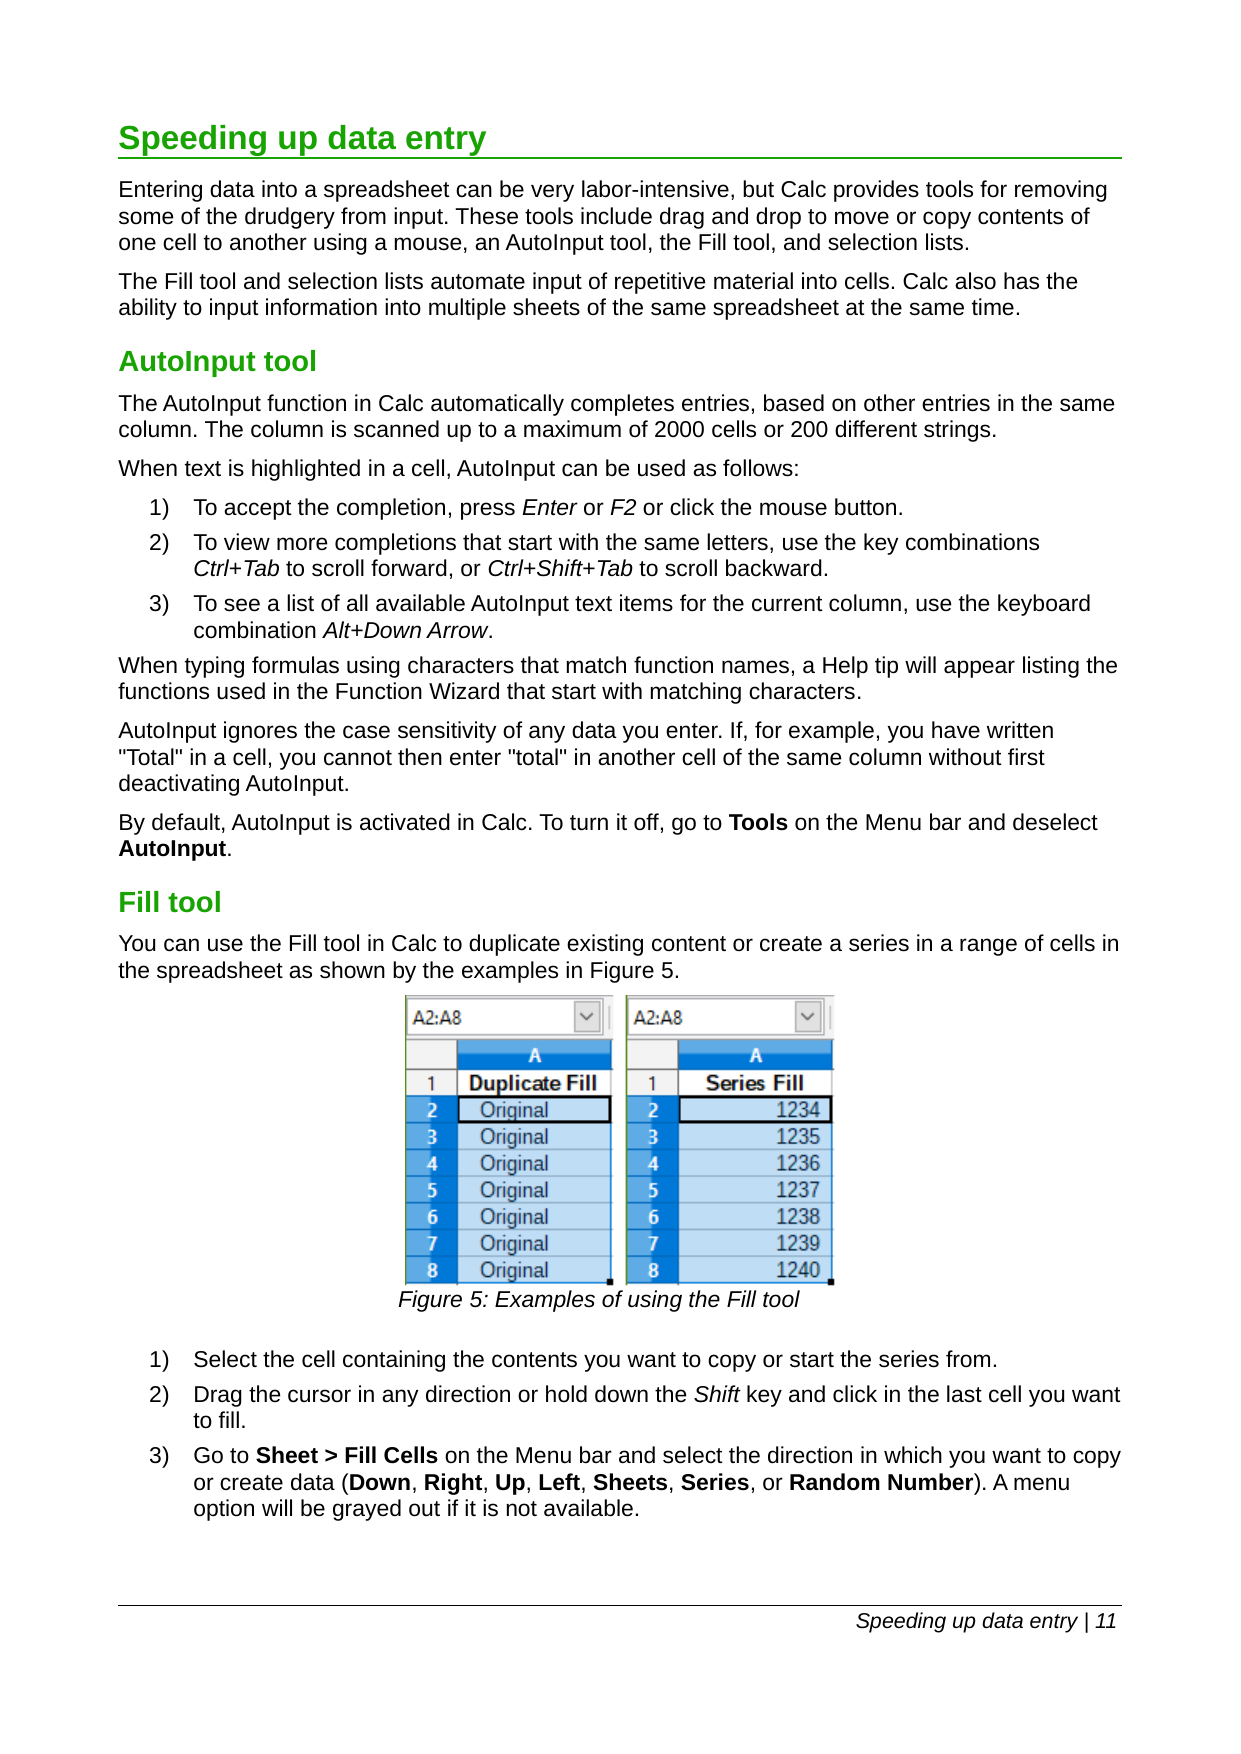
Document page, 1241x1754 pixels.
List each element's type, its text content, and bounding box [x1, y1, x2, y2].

text You can use the Fill tool in Calc to duplicate existing content or create a series in a range of cells in the spreadsheet as shown by the examples in Figure 5. [118, 930, 1122, 983]
list Drag the cursor in any direction or hold down the Shift key and click in the last cell you want to fill. [169, 1381, 1122, 1433]
subtitle AutoInput tool [118, 344, 1122, 378]
text By default, AutoInput is activated in Calc. To turn it off, go to Tools on the Menu bar and deselect AutoInput. [118, 809, 1122, 861]
text When typing formulas using characters that match function names, a Help tip will appear listing the functions used in the Function Wizard that start with matching characters. [118, 652, 1122, 705]
text Figure 5: Examples of using the Fill tool [398, 996, 842, 1312]
text Entering data into a spreadsheet can be very labor-intensive, but Calc provides tools for removing some of the drudgery from input. These tools include drag and drop to move or copy contents of one cell to another using a mouse, an AutoInput tool, the Fill tool, and selection lists. [118, 176, 1122, 255]
text The Fill tool and selection lists automate input of repetitive material into cells. Calc also has the ability to input information into multiple sheets of the same spreadsheet at the same time. [118, 268, 1122, 321]
picture [405, 995, 836, 1287]
text When text is highlighted in a cell, AutoInput can be used as follows: [118, 455, 1122, 481]
list To view more completions that start with the same letters, use the key combinations Ctrl+Tab to scroll forward, or Ctrl+Shift+Tab to scroll backward. [169, 529, 1122, 582]
list Select the cell containing the contents you want to copy or start the series from. [169, 1346, 1122, 1372]
text AutoInput ignores the case sensitivity of any data you enter. If, for example, you have written "Total" in a cell, you cannot then enter "total" in another cell of the same column without first deactivating AutoInput. [118, 717, 1122, 796]
subtitle Speeding up data entry [118, 118, 1122, 157]
text The AutoInput function in Calc automatically completes entries, based on other entries in the same column. The column is scanned up to a maximum of 2000 cells or 200 different strings. [118, 389, 1122, 442]
subtitle Fill tool [118, 885, 1122, 919]
list Go to Sheet > Fill Cells on the Menu bar and select the direction in which you want to copy or create data (Down, Right, Up, Left, Sheets, Series, or Random Number). A menu option will be grayed out if it is not available. [169, 1442, 1122, 1521]
list To see a list of all available AutoInput text items for the current column, use the keyboard combination Alt+Down Arrow. [169, 590, 1122, 643]
list To accept the completion, press Enter or F2 or click the mouse button. [169, 494, 1122, 520]
